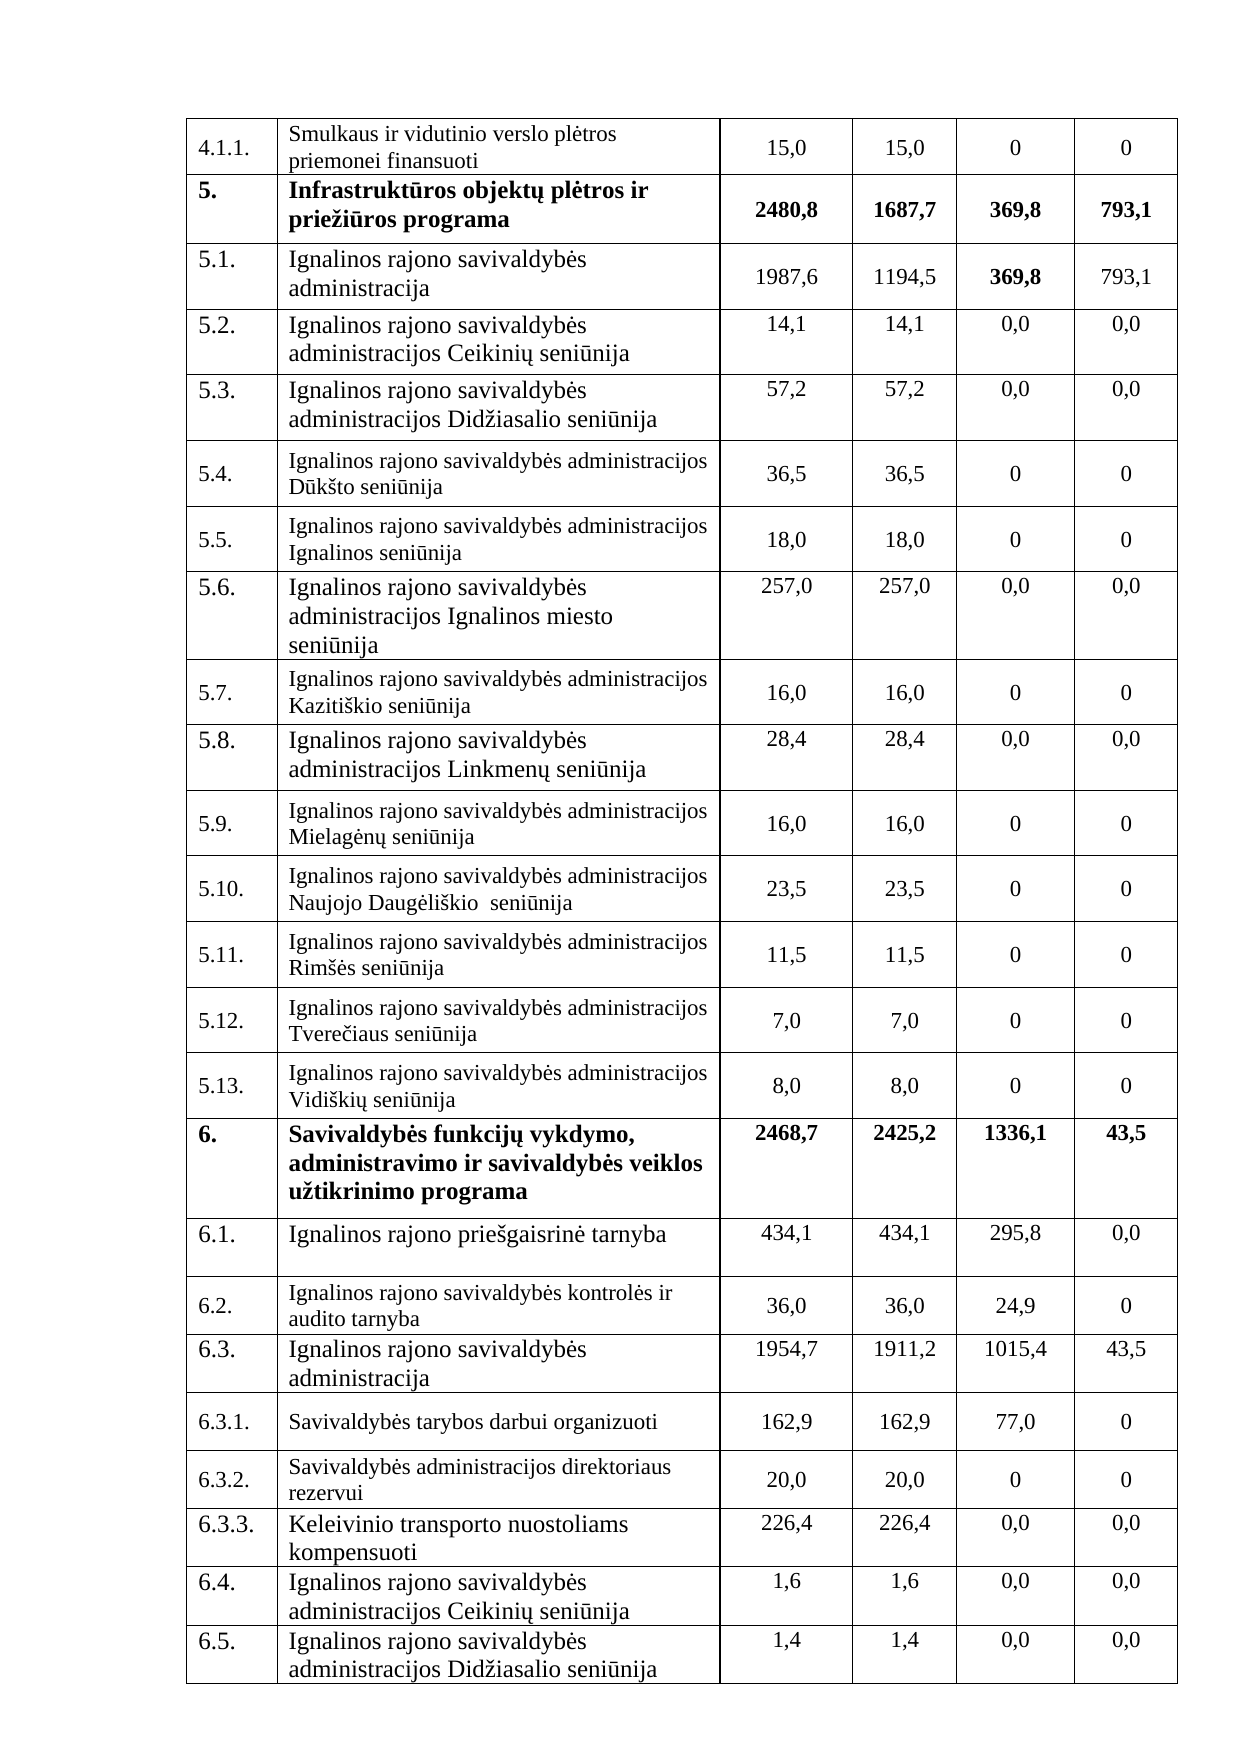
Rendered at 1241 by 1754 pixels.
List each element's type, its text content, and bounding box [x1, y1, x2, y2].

table_cell 16,0 [721, 791, 852, 855]
table_cell 0,0 [957, 310, 1074, 374]
table_cell 57,2 [721, 375, 852, 440]
table_cell 295,8 [957, 1219, 1074, 1276]
table_cell 434,1 [853, 1219, 956, 1276]
table_cell 2480,8 [721, 175, 852, 243]
table_cell 0,0 [1075, 1626, 1177, 1683]
table_cell Ignalinos rajono savivaldybės administracija [278, 244, 719, 309]
table_cell 369,8 [957, 175, 1074, 243]
table_cell 16,0 [721, 660, 852, 724]
table_cell 57,2 [853, 375, 956, 440]
table_cell 20,0 [853, 1451, 956, 1508]
table_cell 0,0 [1075, 572, 1177, 658]
table_cell 5.8. [187, 725, 277, 790]
table_cell Ignalinos rajono savivaldybės administracijos Ignalinos seniūnija [278, 507, 719, 571]
table_cell Keleivinio transporto nuostoliams kompensuoti [278, 1509, 719, 1566]
table_cell 36,5 [721, 441, 852, 506]
table_cell 5.5. [187, 507, 277, 571]
table_cell 5.11. [187, 922, 277, 987]
table_cell 43,5 [1075, 1335, 1177, 1392]
table_cell 5.6. [187, 572, 277, 658]
table_cell 0 [1075, 119, 1177, 174]
table_cell 0 [957, 988, 1074, 1052]
table_cell Ignalinos rajono savivaldybės administracijos Didžiasalio seniūnija [278, 375, 719, 440]
table_cell 6.3.3. [187, 1509, 277, 1566]
table_cell 0 [1075, 791, 1177, 855]
table_cell 434,1 [721, 1219, 852, 1276]
table_cell 0,0 [957, 725, 1074, 790]
table_cell Ignalinos rajono savivaldybės administracijos Ceikinių seniūnija [278, 310, 719, 374]
table_cell 0 [957, 507, 1074, 571]
table_cell 793,1 [1075, 244, 1177, 309]
table_cell 0 [1075, 988, 1177, 1052]
table_cell Ignalinos rajono savivaldybės administracijos Vidiškių seniūnija [278, 1053, 719, 1118]
table_cell 6.5. [187, 1626, 277, 1683]
table_cell 5.1. [187, 244, 277, 309]
table_cell 24,9 [957, 1277, 1074, 1333]
table_cell 1,4 [853, 1626, 956, 1683]
table_cell 6.4. [187, 1567, 277, 1625]
table_cell 5. [187, 175, 277, 243]
table_cell 36,0 [721, 1277, 852, 1333]
table_cell 0,0 [1075, 725, 1177, 790]
table_cell Ignalinos rajono savivaldybės kontrolės ir audito tarnyba [278, 1277, 719, 1333]
table_cell 5.7. [187, 660, 277, 724]
table_cell 0 [957, 441, 1074, 506]
table_cell 1954,7 [721, 1335, 852, 1392]
table_cell Ignalinos rajono savivaldybės administracijos Kazitiškio seniūnija [278, 660, 719, 724]
table_cell 0 [957, 660, 1074, 724]
table_cell 0,0 [957, 1626, 1074, 1683]
table_cell 5.13. [187, 1053, 277, 1118]
table_cell Smulkaus ir vidutinio verslo plėtros priemonei finansuoti [278, 119, 719, 174]
table_cell 2468,7 [721, 1119, 852, 1218]
table_cell 0 [957, 856, 1074, 921]
table_cell 1911,2 [853, 1335, 956, 1392]
table_cell 15,0 [721, 119, 852, 174]
table_cell 36,5 [853, 441, 956, 506]
table_cell 1,6 [721, 1567, 852, 1625]
table_cell 257,0 [853, 572, 956, 658]
table_cell 23,5 [721, 856, 852, 921]
table_cell 1687,7 [853, 175, 956, 243]
table_cell 20,0 [721, 1451, 852, 1508]
table_cell Ignalinos rajono savivaldybės administracijos Linkmenų seniūnija [278, 725, 719, 790]
table_cell 6.3.2. [187, 1451, 277, 1508]
table_cell 0 [1075, 1053, 1177, 1118]
table_cell 11,5 [721, 922, 852, 987]
table_cell 1,6 [853, 1567, 956, 1625]
table_cell 4.1.1. [187, 119, 277, 174]
table_cell 793,1 [1075, 175, 1177, 243]
table_cell 162,9 [721, 1393, 852, 1450]
table_cell 0,0 [1075, 375, 1177, 440]
table_cell 43,5 [1075, 1119, 1177, 1218]
table_cell 0 [1075, 441, 1177, 506]
table_cell 0 [957, 922, 1074, 987]
table_cell 7,0 [853, 988, 956, 1052]
table_cell 28,4 [853, 725, 956, 790]
table_cell Ignalinos rajono savivaldybės administracijos Mielagėnų seniūnija [278, 791, 719, 855]
table_cell 14,1 [853, 310, 956, 374]
table_cell 1336,1 [957, 1119, 1074, 1218]
table_cell 28,4 [721, 725, 852, 790]
table_cell 18,0 [721, 507, 852, 571]
table_cell 0,0 [1075, 1567, 1177, 1625]
table_cell 0 [957, 791, 1074, 855]
table_cell 11,5 [853, 922, 956, 987]
table_cell Ignalinos rajono savivaldybės administracijos Naujojo Daugėliškio seniūnija [278, 856, 719, 921]
table_cell 226,4 [853, 1509, 956, 1566]
table_cell Ignalinos rajono priešgaisrinė tarnyba [278, 1219, 719, 1276]
table_cell 0,0 [957, 1567, 1074, 1625]
table_cell 6.2. [187, 1277, 277, 1333]
table_cell 5.3. [187, 375, 277, 440]
table_cell 0 [1075, 507, 1177, 571]
table_cell Ignalinos rajono savivaldybės administracijos Ceikinių seniūnija [278, 1567, 719, 1625]
table_cell 1194,5 [853, 244, 956, 309]
table_cell 0 [1075, 1277, 1177, 1333]
table_cell 0 [957, 1451, 1074, 1508]
table_cell 0,0 [957, 375, 1074, 440]
table_cell 18,0 [853, 507, 956, 571]
table_cell 16,0 [853, 791, 956, 855]
table_cell 7,0 [721, 988, 852, 1052]
table_cell 5.2. [187, 310, 277, 374]
table_cell Ignalinos rajono savivaldybės administracijos Ignalinos miesto seniūnija [278, 572, 719, 658]
table_cell 5.12. [187, 988, 277, 1052]
table_cell 8,0 [721, 1053, 852, 1118]
table_cell 0,0 [1075, 1509, 1177, 1566]
table_cell 0 [1075, 1393, 1177, 1450]
table_cell Infrastruktūros objektų plėtros ir priežiūros programa [278, 175, 719, 243]
table_cell Ignalinos rajono savivaldybės administracijos Dūkšto seniūnija [278, 441, 719, 506]
table_cell 0 [1075, 660, 1177, 724]
table_cell 0,0 [957, 572, 1074, 658]
table_cell 1015,4 [957, 1335, 1074, 1392]
table_cell 6.3. [187, 1335, 277, 1392]
table_cell Ignalinos rajono savivaldybės administracijos Tverečiaus seniūnija [278, 988, 719, 1052]
table_cell 0,0 [957, 1509, 1074, 1566]
table_cell 5.9. [187, 791, 277, 855]
table_cell 6.3.1. [187, 1393, 277, 1450]
table_cell 0 [1075, 1451, 1177, 1508]
table_cell 1,4 [721, 1626, 852, 1683]
table_cell 5.10. [187, 856, 277, 921]
table_cell 0,0 [1075, 1219, 1177, 1276]
table_cell 14,1 [721, 310, 852, 374]
table_cell 6. [187, 1119, 277, 1218]
table_cell 0 [1075, 856, 1177, 921]
table_cell Ignalinos rajono savivaldybės administracijos Didžiasalio seniūnija [278, 1626, 719, 1683]
table_cell 16,0 [853, 660, 956, 724]
table_cell 8,0 [853, 1053, 956, 1118]
table_cell 15,0 [853, 119, 956, 174]
table_cell 0 [957, 1053, 1074, 1118]
table_cell 226,4 [721, 1509, 852, 1566]
table_cell 257,0 [721, 572, 852, 658]
table_cell Savivaldybės funkcijų vykdymo, administravimo ir savivaldybės veiklos užtikrinimo programa [278, 1119, 719, 1218]
table_cell Savivaldybės tarybos darbui organizuoti [278, 1393, 719, 1450]
table_cell 162,9 [853, 1393, 956, 1450]
table_cell 36,0 [853, 1277, 956, 1333]
table_cell 5.4. [187, 441, 277, 506]
table_cell 6.1. [187, 1219, 277, 1276]
table_cell 0 [957, 119, 1074, 174]
table_cell 23,5 [853, 856, 956, 921]
table_cell Ignalinos rajono savivaldybės administracijos Rimšės seniūnija [278, 922, 719, 987]
table_cell 1987,6 [721, 244, 852, 309]
table_cell 0,0 [1075, 310, 1177, 374]
table_cell 77,0 [957, 1393, 1074, 1450]
table_cell 369,8 [957, 244, 1074, 309]
table_cell Savivaldybės administracijos direktoriaus rezervui [278, 1451, 719, 1508]
table_cell 0 [1075, 922, 1177, 987]
table_cell Ignalinos rajono savivaldybės administracija [278, 1335, 719, 1392]
table_cell 2425,2 [853, 1119, 956, 1218]
